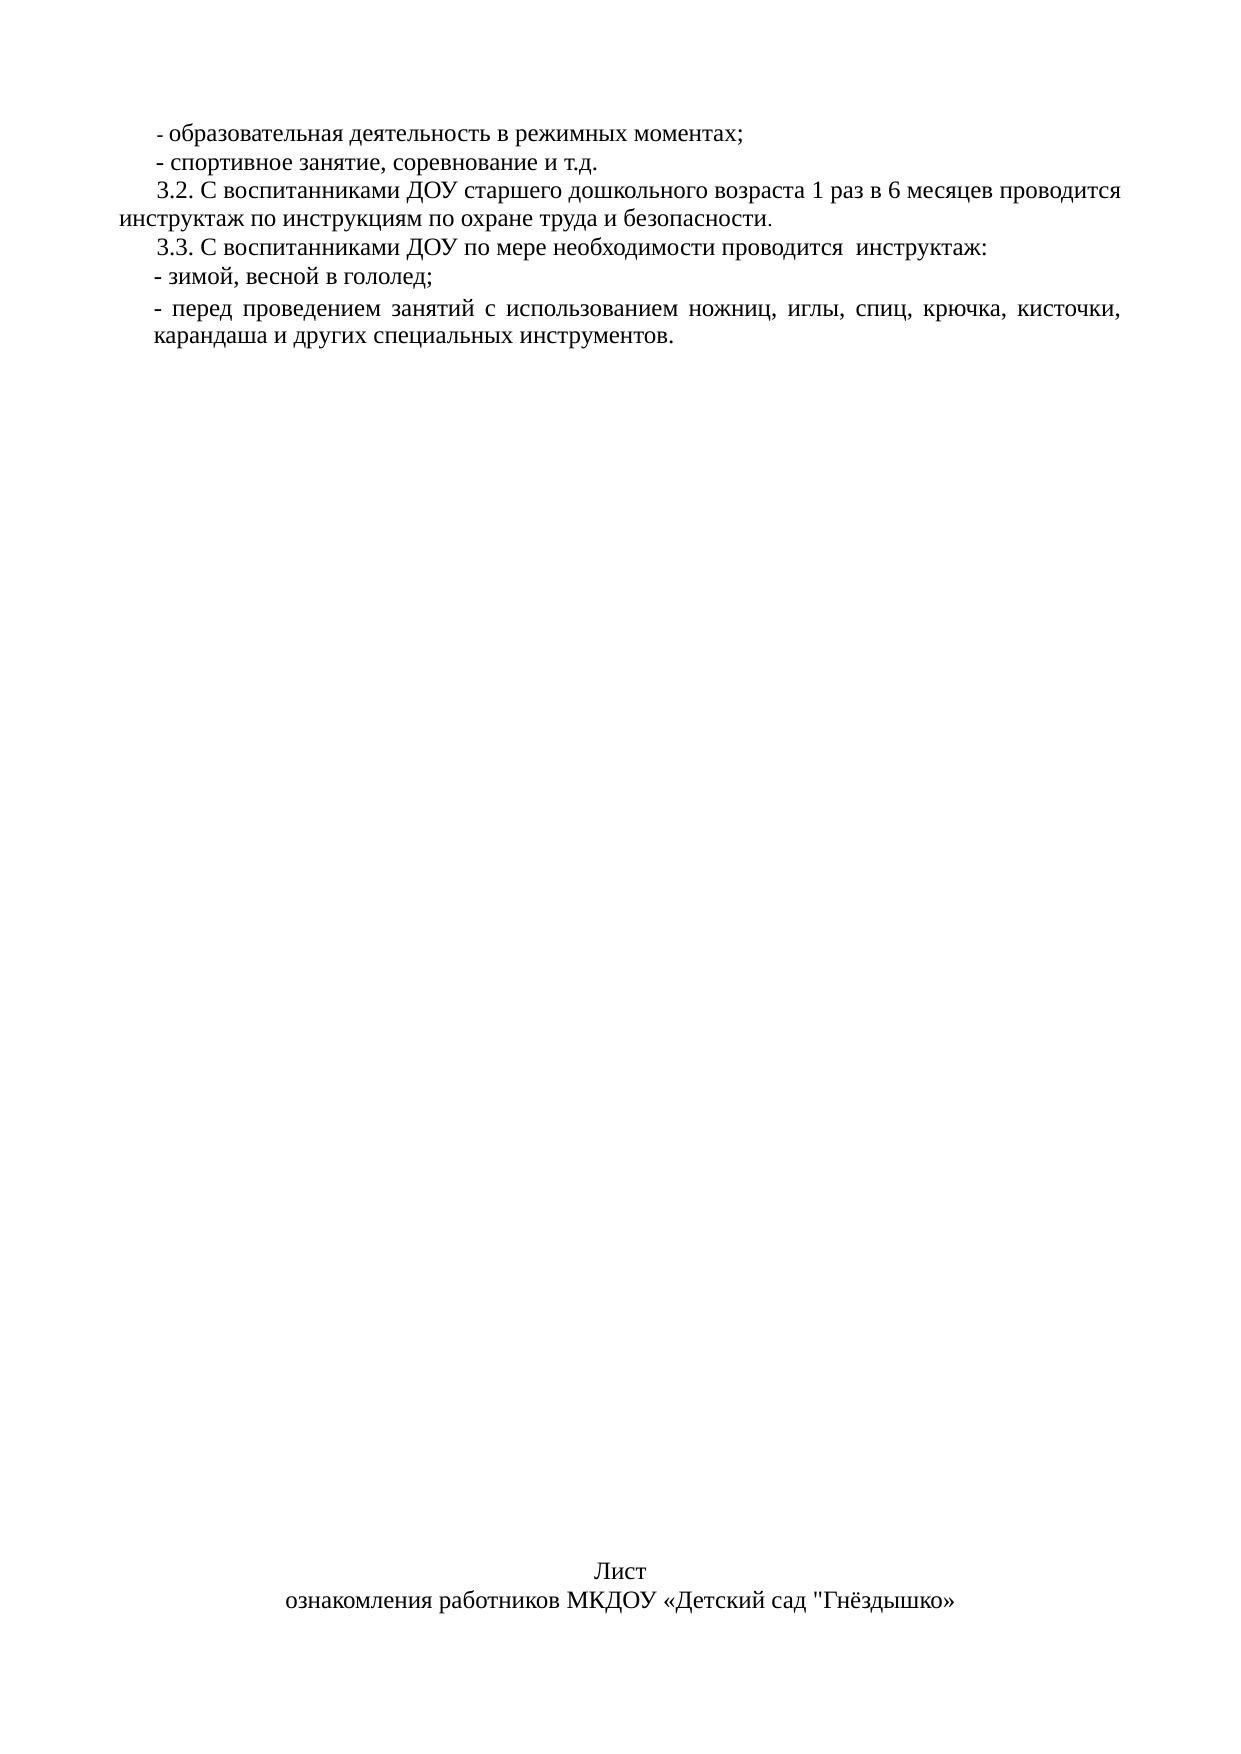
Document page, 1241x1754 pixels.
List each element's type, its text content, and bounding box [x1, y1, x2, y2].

text - спортивное занятие, соревнование и т.д. [118, 147, 1122, 176]
text ознакомления работников МКДОУ «Детский сад "Гнёздышко» [118, 1585, 1122, 1614]
text - перед проведением занятий с использованием ножниц, иглы, спиц, крючка, кисточки, карандаша и других специальных инструментов. [153, 293, 1122, 349]
text - зимой, весной в гололед; [153, 261, 1122, 290]
text 3.3. С воспитанниками ДОУ по мере необходимости проводится инструктаж: [119, 232, 1122, 261]
text Лист [118, 1556, 1122, 1585]
text - образовательная деятельность в режимных моментах; [125, 118, 1122, 147]
text 3.2. С воспитанниками ДОУ старшего дошкольного возраста 1 раз в 6 месяцев проводится инструктаж по инструкциям по охране труда и безопасности. [119, 176, 1122, 232]
